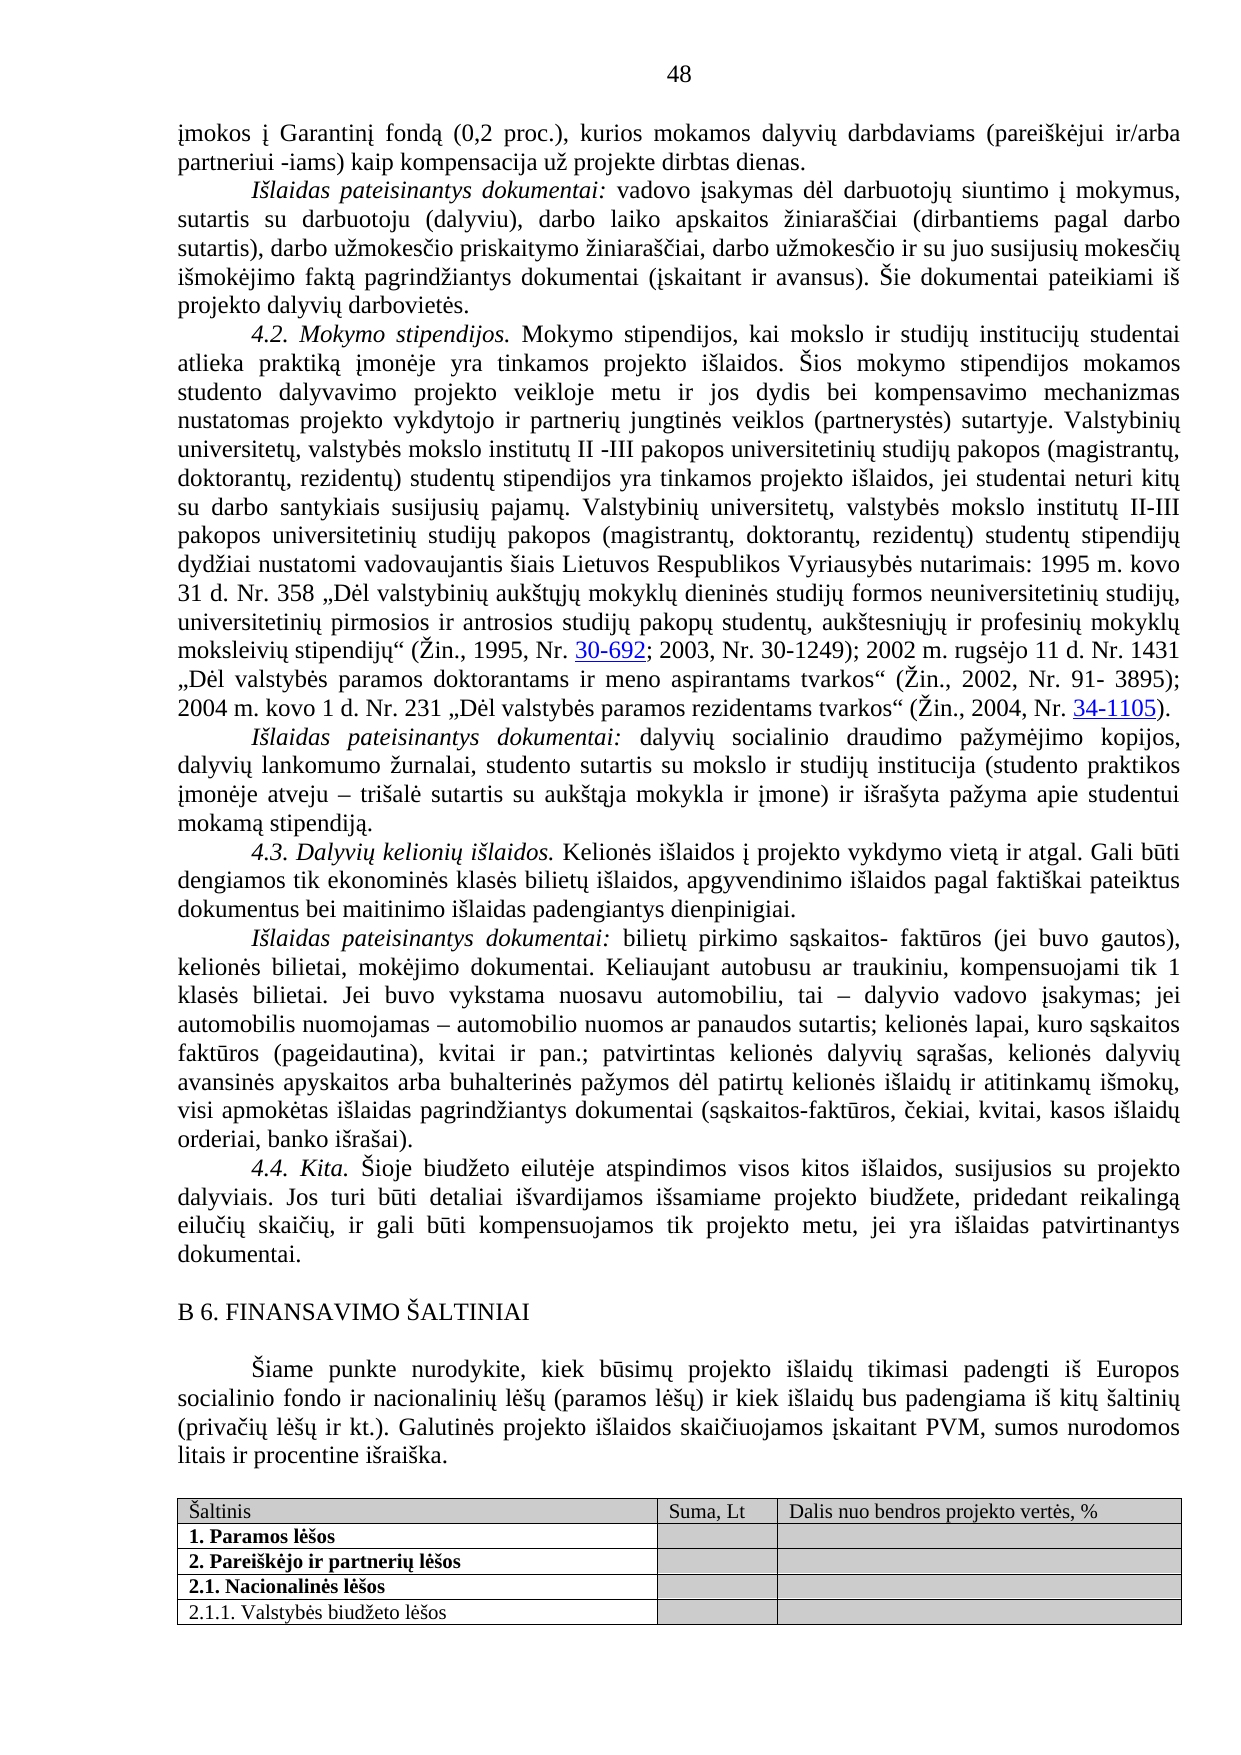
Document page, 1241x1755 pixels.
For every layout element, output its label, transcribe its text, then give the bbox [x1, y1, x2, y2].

text B 6. FINANSAVIMO ŠALTINIAI [177, 1297, 1181, 1326]
table_cell [658, 1524, 777, 1548]
text 4.3. Dalyvių kelionių išlaidos. Kelionės išlaidos į projekto vykdymo vietą ir atgal. Gali būti dengiamos tik ekonominės klasės bilietų išlaidos, apgyvendinimo išlaidos pagal faktiškai pateiktus dokumentus bei maitinimo išlaidas padengiantys dienpinigiai. [177, 837, 1181, 923]
table_cell 2. Pareiškėjo ir partnerių lėšos [178, 1549, 657, 1573]
table_cell [658, 1549, 777, 1573]
text Išlaidas pateisinantys dokumentai: dalyvių socialinio draudimo pažymėjimo kopijos, dalyvių lankomumo žurnalai, studento sutartis su mokslo ir studijų institucija (studento praktikos įmonėje atveju – trišalė sutartis su aukštąja mokykla ir įmone) ir išrašyta pažyma apie studentui mokamą stipendiją. [177, 722, 1181, 837]
table_cell [658, 1575, 777, 1598]
table_cell 1. Paramos lėšos [178, 1524, 657, 1548]
text įmokos į Garantinį fondą (0,2 proc.), kurios mokamos dalyvių darbdaviams (pareiškėjui ir/arba partneriui -iams) kaip kompensacija už projekte dirbtas dienas. [177, 118, 1181, 176]
text Išlaidas pateisinantys dokumentai: vadovo įsakymas dėl darbuotojų siuntimo į mokymus, sutartis su darbuotoju (dalyviu), darbo laiko apskaitos žiniaraščiai (dirbantiems pagal darbo sutartis), darbo užmokesčio priskaitymo žiniaraščiai, darbo užmokesčio ir su juo susijusių mokesčių išmokėjimo faktą pagrindžiantys dokumentai (įskaitant ir avansus). Šie dokumentai pateikiami iš projekto dalyvių darbovietės. [177, 176, 1181, 319]
table_cell [778, 1575, 1181, 1598]
text 4.2. Mokymo stipendijos. Mokymo stipendijos, kai mokslo ir studijų institucijų studentai atlieka praktiką įmonėje yra tinkamos projekto išlaidos. Šios mokymo stipendijos mokamos studento dalyvavimo projekto veikloje metu ir jos dydis bei kompensavimo mechanizmas nustatomas projekto vykdytojo ir partnerių jungtinės veiklos (partnerystės) sutartyje. Valstybinių universitetų, valstybės mokslo institutų II -III pakopos universitetinių studijų pakopos (magistrantų, doktorantų, rezidentų) studentų stipendijos yra tinkamos projekto išlaidos, jei studentai neturi kitų su darbo santykiais susijusių pajamų. Valstybinių universitetų, valstybės mokslo institutų II-III pakopos universitetinių studijų pakopos (magistrantų, doktorantų, rezidentų) studentų stipendijų dydžiai nustatomi vadovaujantis šiais Lietuvos Respublikos Vyriausybės nutarimais: 1995 m. kovo 31 d. Nr. 358 „Dėl valstybinių aukštųjų mokyklų dieninės studijų formos neuniversitetinių studijų, universitetinių pirmosios ir antrosios studijų pakopų studentų, aukštesniųjų ir profesinių mokyklų moksleivių stipendijų“ (Žin., 1995, Nr. 30-692; 2003, Nr. 30-1249); 2002 m. rugsėjo 11 d. Nr. 1431 „Dėl valstybės paramos doktorantams ir meno aspirantams tvarkos“ (Žin., 2002, Nr. 91- 3895); 2004 m. kovo 1 d. Nr. 231 „Dėl valstybės paramos rezidentams tvarkos“ (Žin., 2004, Nr. 34-1105). [177, 319, 1181, 722]
table_header Suma, Lt [658, 1499, 777, 1523]
table_cell [778, 1524, 1181, 1548]
text Išlaidas pateisinantys dokumentai: bilietų pirkimo sąskaitos- faktūros (jei buvo gautos), kelionės bilietai, mokėjimo dokumentai. Keliaujant autobusu ar traukiniu, kompensuojami tik 1 klasės bilietai. Jei buvo vykstama nuosavu automobiliu, tai – dalyvio vadovo įsakymas; jei automobilis nuomojamas – automobilio nuomos ar panaudos sutartis; kelionės lapai, kuro sąskaitos faktūros (pageidautina), kvitai ir pan.; patvirtintas kelionės dalyvių sąrašas, kelionės dalyvių avansinės apyskaitos arba buhalterinės pažymos dėl patirtų kelionės išlaidų ir atitinkamų išmokų, visi apmokėtas išlaidas pagrindžiantys dokumentai (sąskaitos-faktūros, čekiai, kvitai, kasos išlaidų orderiai, banko išrašai). [177, 923, 1181, 1153]
table_cell 2.1. Nacionalinės lėšos [178, 1575, 657, 1598]
table_header Dalis nuo bendros projekto vertės, % [778, 1499, 1181, 1523]
table_cell [658, 1600, 777, 1624]
table_cell [778, 1600, 1181, 1624]
table_cell 2.1.1. Valstybės biudžeto lėšos [178, 1600, 657, 1624]
table_header Šaltinis [178, 1499, 657, 1523]
text Šiame punkte nurodykite, kiek būsimų projekto išlaidų tikimasi padengti iš Europos socialinio fondo ir nacionalinių lėšų (paramos lėšų) ir kiek išlaidų bus padengiama iš kitų šaltinių (privačių lėšų ir kt.). Galutinės projekto išlaidos skaičiuojamos įskaitant PVM, sumos nurodomos litais ir procentine išraiška. [177, 1354, 1181, 1469]
text 4.4. Kita. Šioje biudžeto eilutėje atspindimos visos kitos išlaidos, susijusios su projekto dalyviais. Jos turi būti detaliai išvardijamos išsamiame projekto biudžete, pridedant reikalingą eilučių skaičių, ir gali būti kompensuojamos tik projekto metu, jei yra išlaidas patvirtinantys dokumentai. [177, 1153, 1181, 1268]
table_cell [778, 1549, 1181, 1573]
